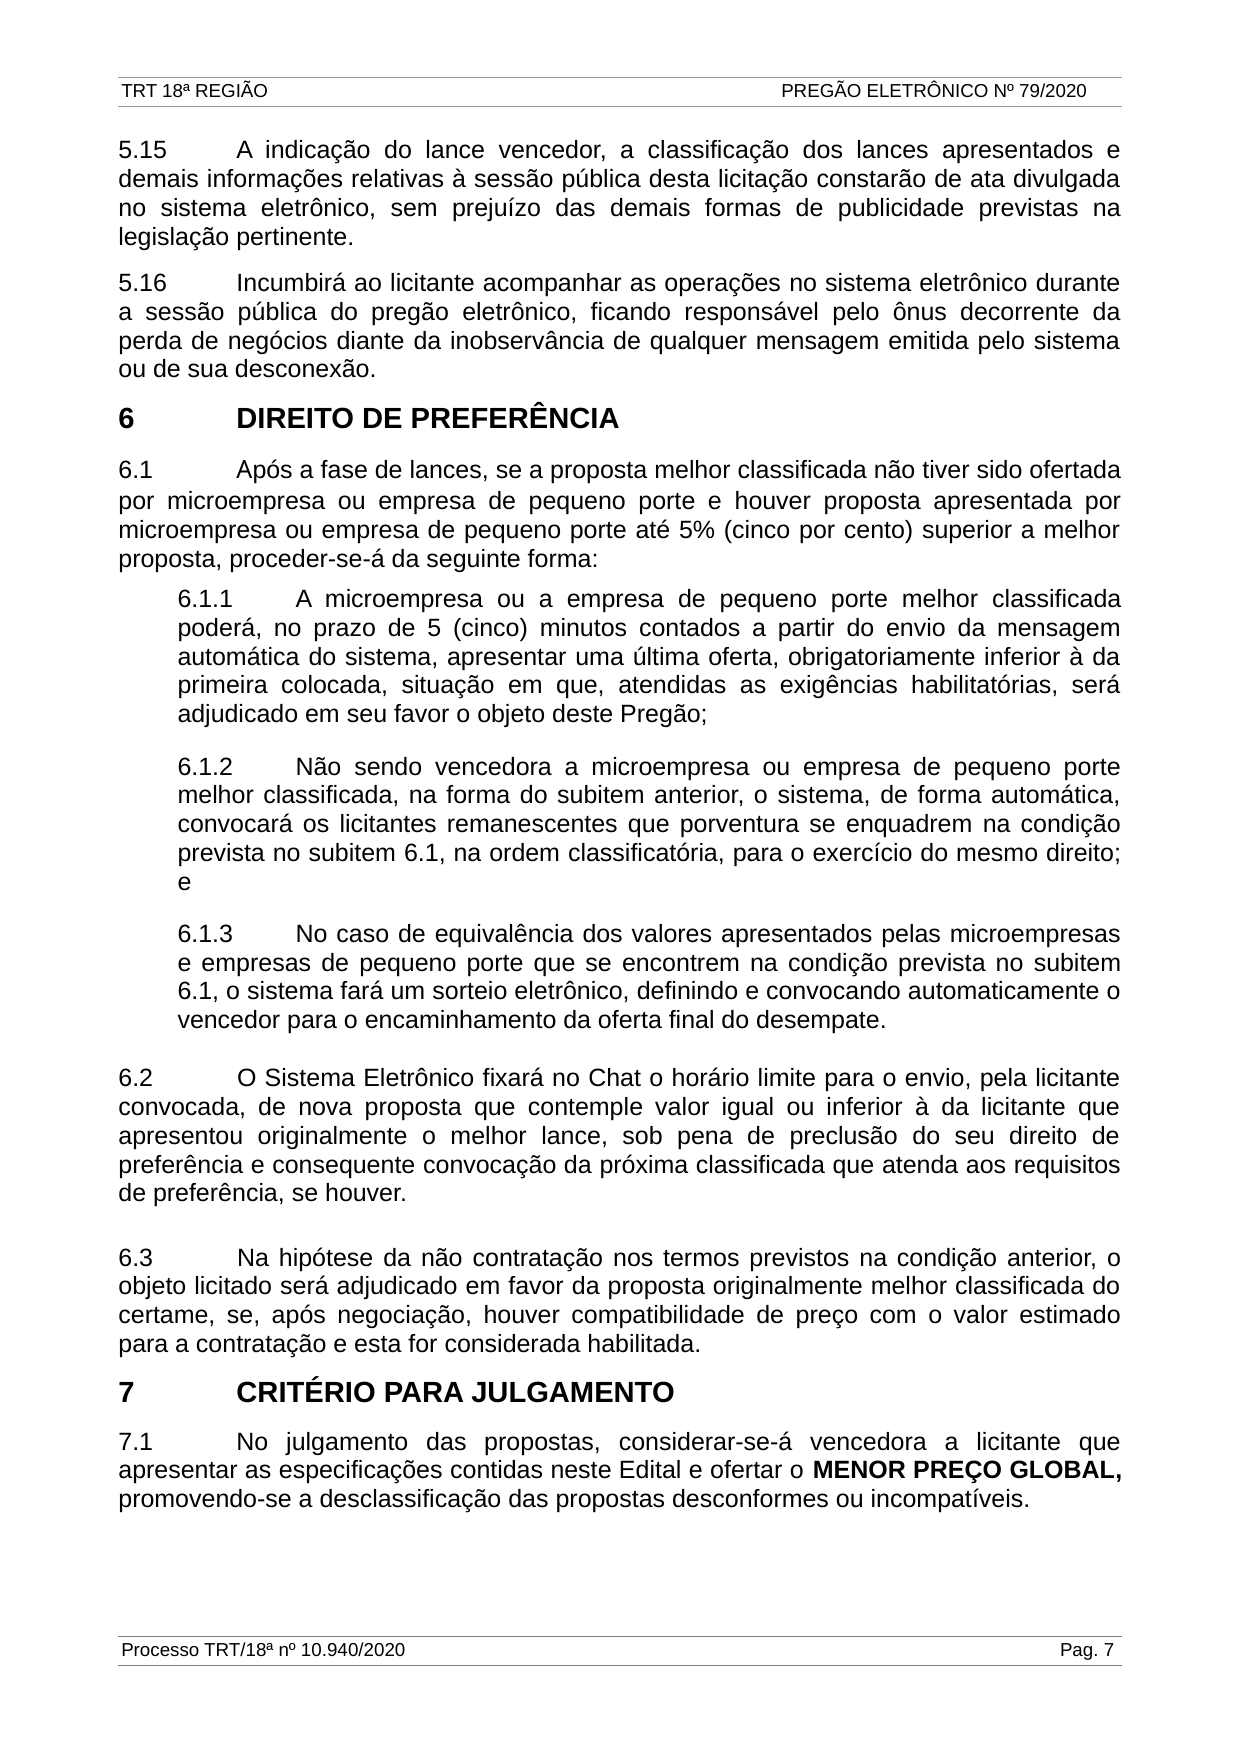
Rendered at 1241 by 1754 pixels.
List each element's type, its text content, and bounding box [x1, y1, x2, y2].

text 6 DIREITO DE PREFERÊNCIA [118, 401, 1122, 434]
text 7 CRITÉRIO PARA JULGAMENTO [118, 1375, 1122, 1409]
text 7.1 No julgamento das propostas, considerar-se-á vencedora a licitante que apresentar as especificações contidas neste Edital e ofertar o MENOR PREÇO GLOBAL, promovendo-se a desclassificação das propostas desconformes ou incompatíveis. [118, 1426, 1122, 1513]
text 6.1.2 Não sendo vencedora a microempresa ou empresa de pequeno porte melhor classificada, na forma do subitem anterior, o sistema, de forma automática, convocará os licitantes remanescentes que porventura se enquadrem na condição prevista no subitem 6.1, na ordem classificatória, para o exercício do mesmo direito; e [177, 752, 1122, 895]
list 6.1.3 No caso de equivalência dos valores apresentados pelas microempresas e empresas de pequeno porte que se encontrem na condição prevista no subitem 6.1, o sistema fará um sorteio eletrônico, definindo e convocando automaticamente o vencedor para o encaminhamento da oferta final do desempate. [177, 919, 1122, 1034]
text 6.2 O Sistema Eletrônico fixará no Chat o horário limite para o envio, pela licitante convocada, de nova proposta que contemple valor igual ou inferior à da licitante que apresentou originalmente o melhor lance, sob pena de preclusão do seu direito de preferência e consequente convocação da próxima classificada que atenda aos requisitos de preferência, se houver. [118, 1063, 1122, 1207]
text 6.3 Na hipótese da não contratação nos termos previstos na condição anterior, o objeto licitado será adjudicado em favor da proposta originalmente melhor classificada do certame, se, após negociação, houver compatibilidade de preço com o valor estimado para a contratação e esta for considerada habilitada. [118, 1242, 1122, 1357]
text 6.1 Após a fase de lances, se a proposta melhor classificada não tiver sido ofertada por microempresa ou empresa de pequeno porte e houver proposta apresentada por microempresa ou empresa de pequeno porte até 5% (cinco por cento) superior a melhor proposta, proceder-se-á da seguinte forma: [118, 452, 1122, 572]
text 6.1.1 A microempresa ou a empresa de pequeno porte melhor classificada poderá, no prazo de 5 (cinco) minutos contados a partir do envio da mensagem automática do sistema, apresentar uma última oferta, obrigatoriamente inferior à da primeira colocada, situação em que, atendidas as exigências habilitatórias, será adjudicado em seu favor o objeto deste Pregão; [177, 584, 1122, 728]
text 5.15 A indicação do lance vencedor, a classificação dos lances apresentados e demais informações relativas à sessão pública desta licitação constarão de ata divulgada no sistema eletrônico, sem prejuízo das demais formas de publicidade previstas na legislação pertinente. [118, 136, 1122, 251]
text 5.16 Incumbirá ao licitante acompanhar as operações no sistema eletrônico durante a sessão pública do pregão eletrônico, ficando responsável pelo ônus decorrente da perda de negócios diante da inobservância de qualquer mensagem emitida pelo sistema ou de sua desconexão. [118, 268, 1122, 383]
